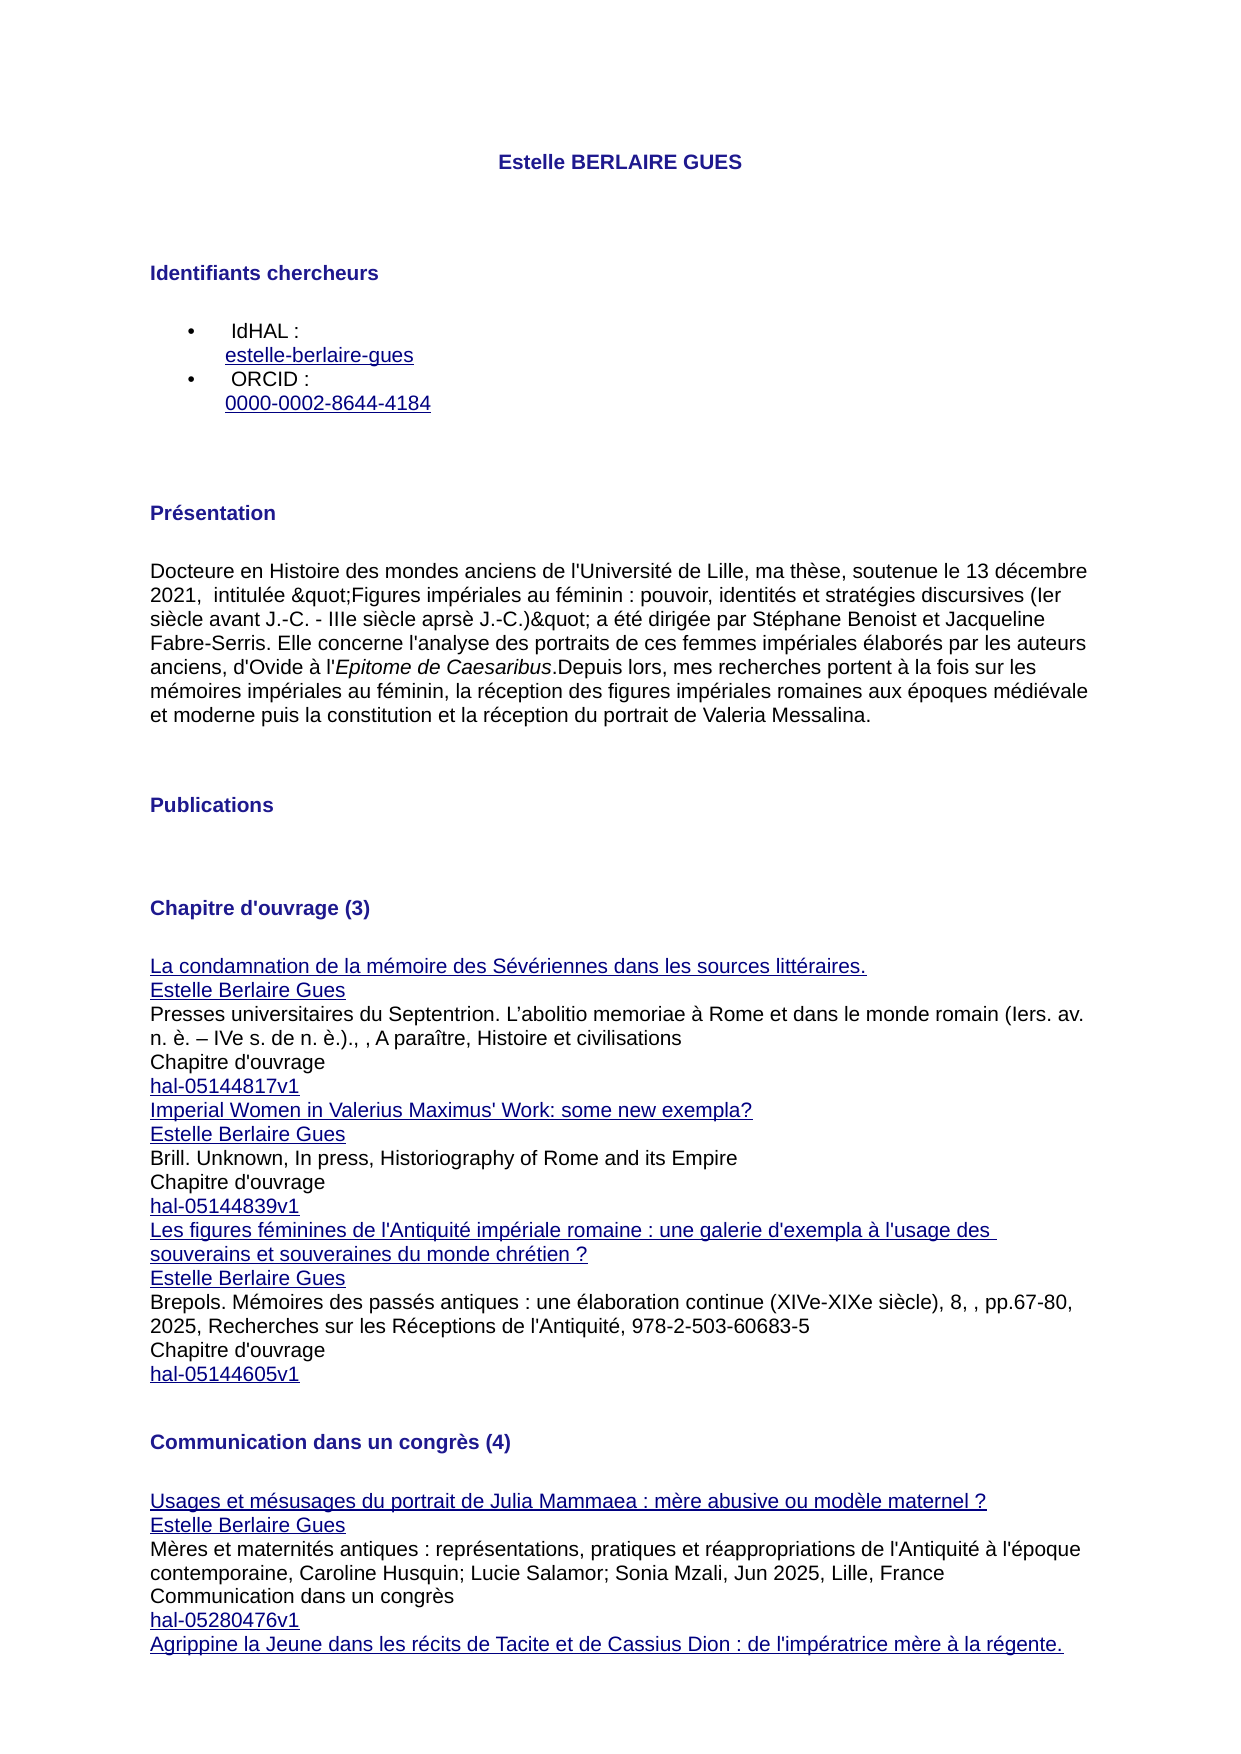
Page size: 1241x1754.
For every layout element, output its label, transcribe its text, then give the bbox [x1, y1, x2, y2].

list 0000-0002-8644-4184 [187, 391, 1090, 414]
table_header La condamnation de la mémoire des Sévériennes dans les sources littéraires. Estelle Berlaire Gues Presses universitaires du Septentrion. L’abolitio memoriae à Rome et dans le monde romain (Iers. av. n. è. – IVe s. de n. è.)., , A paraître, Histoire et civilisations Chapitre d'ouvrage hal-05144817v1 [150, 954, 1090, 1098]
table_cell Les figures féminines de l'Antiquité impériale romaine : une galerie d'exempla à l'usage des souverains et souveraines du monde chrétien ? Estelle Berlaire Gues Brepols. Mémoires des passés antiques : une élaboration continue (XIVe-XIXe siècle), 8, , pp.67-80, 2025, Recherches sur les Réceptions de l'Antiquité, 978-2-503-60683-5 Chapitre d'ouvrage hal-05144605v1 [150, 1218, 1090, 1385]
text Docteure en Histoire des mondes anciens de l'Université de Lille, ma thèse, soutenue le 13 décembre 2021, intitulée &quot;Figures impériales au féminin : pouvoir, identités et stratégies discursives (Ier siècle avant J.-C. - IIIe siècle aprsè J.-C.)&quot; a été dirigée par Stéphane Benoist et Jacqueline Fabre-Serris. Elle concerne l'analyse des portraits de ces femmes impériales élaborés par les auteurs anciens, d'Ovide à l'Epitome de Caesaribus.Depuis lors, mes recherches portent à la fois sur les mémoires impériales au féminin, la réception des figures impériales romaines aux époques médiévale et moderne puis la constitution et la réception du portrait de Valeria Messalina. [150, 559, 1090, 727]
subtitle Chapitre d'ouvrage (3) [150, 896, 1090, 920]
table_cell Imperial Women in Valerius Maximus' Work: some new exempla? Estelle Berlaire Gues Brill. Unknown, In press, Historiography of Rome and its Empire Chapitre d'ouvrage hal-05144839v1 [150, 1098, 1090, 1218]
list ORCID : [187, 367, 1090, 391]
list estelle-berlaire-gues [187, 343, 1090, 367]
subtitle Présentation [150, 501, 1090, 525]
table_header Usages et mésusages du portrait de Julia Mammaea : mère abusive ou modèle maternel ? Estelle Berlaire Gues Mères et maternités antiques : représentations, pratiques et réappropriations de l'Antiquité à l'époque contemporaine, Caroline Husquin; Lucie Salamor; Sonia Mzali, Jun 2025, Lille, France Communication dans un congrès hal-05280476v1 [150, 1489, 1090, 1632]
subtitle Communication dans un congrès (4) [150, 1430, 1090, 1454]
subtitle Publications [150, 793, 1090, 817]
list IdHAL : [187, 319, 1090, 343]
table_cell Agrippine la Jeune dans les récits de Tacite et de Cassius Dion : de l'impératrice mère à la régente. [150, 1632, 1090, 1656]
subtitle Identifiants chercheurs [150, 260, 1090, 284]
subtitle Estelle BERLAIRE GUES [150, 150, 1090, 174]
